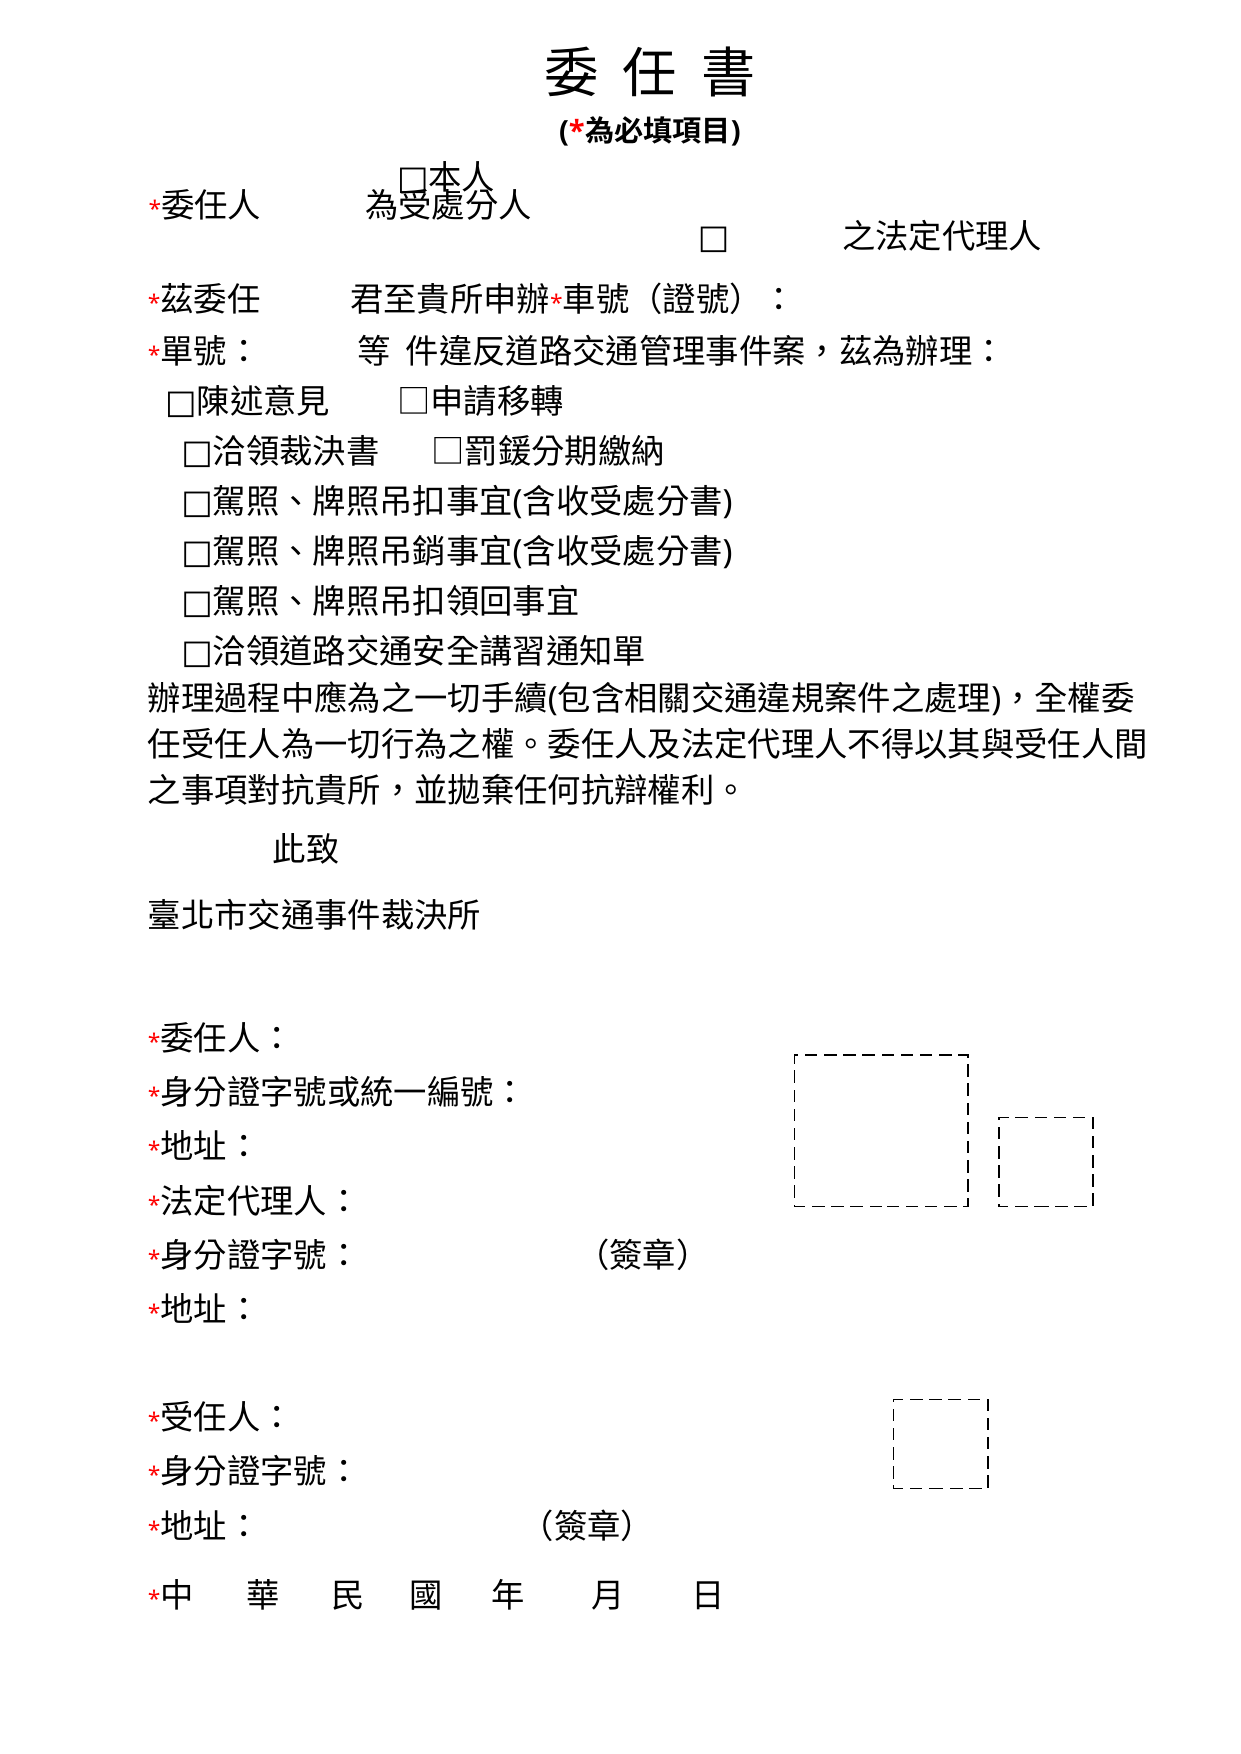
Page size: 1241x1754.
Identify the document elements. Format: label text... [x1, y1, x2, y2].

text □駕照、牌照吊扣事宜(含收受處分書) [148, 474, 1152, 524]
text *身分證字號： （簽章） [148, 1224, 1152, 1278]
text □駕照、牌照吊扣領回事宜 [148, 574, 1152, 624]
text [968, 1061, 1152, 1116]
text □洽領裁決書 □罰鍰分期繳納 [148, 424, 1152, 474]
text 辦理過程中應為之一切手續(包含相關交通違規案件之處理)，全權委任受任人為一切行為之權。委任人及法定代理人不得以其與受任人間之事項對抗貴所，並拋棄任何抗辯權利。 [148, 674, 1152, 811]
text *委任人 為受處分人 [148, 179, 717, 227]
text 委 任 書 [148, 29, 1152, 108]
text *身分證字號： [148, 1441, 1152, 1495]
text *地址： （簽章） [148, 1495, 1152, 1549]
text *身分證字號或統一編號： [148, 1061, 794, 1116]
text □陳述意見 □申請移轉 [148, 374, 1152, 424]
text □本人 [197, 293, 208, 300]
text *茲委任 君至貴所申辦*車號（證號）： [148, 261, 1152, 324]
text *受任人： [148, 1386, 1152, 1441]
text *法定代理人： [148, 1170, 1152, 1224]
text □本人 [133, 150, 1152, 300]
text *中 華 民 國 年 月 日 [148, 1549, 1152, 1622]
text 此致 [273, 811, 1152, 874]
text □洽領道路交通安全講習通知單 [148, 624, 1152, 674]
text □駕照、牌照吊銷事宜(含收受處分書) [148, 524, 1152, 574]
text *委任人： [148, 1007, 1152, 1061]
text □ 之法定代理人 [732, 199, 1152, 261]
text (*為必填項目) [148, 108, 1152, 150]
text [968, 1116, 1152, 1170]
text *地址： [148, 1116, 794, 1170]
text *單號： 等 件違反道路交通管理事件案，茲為辦理： [148, 324, 1152, 374]
text *地址： [148, 1278, 1152, 1332]
text 臺北市交通事件裁決所 [148, 874, 1152, 941]
